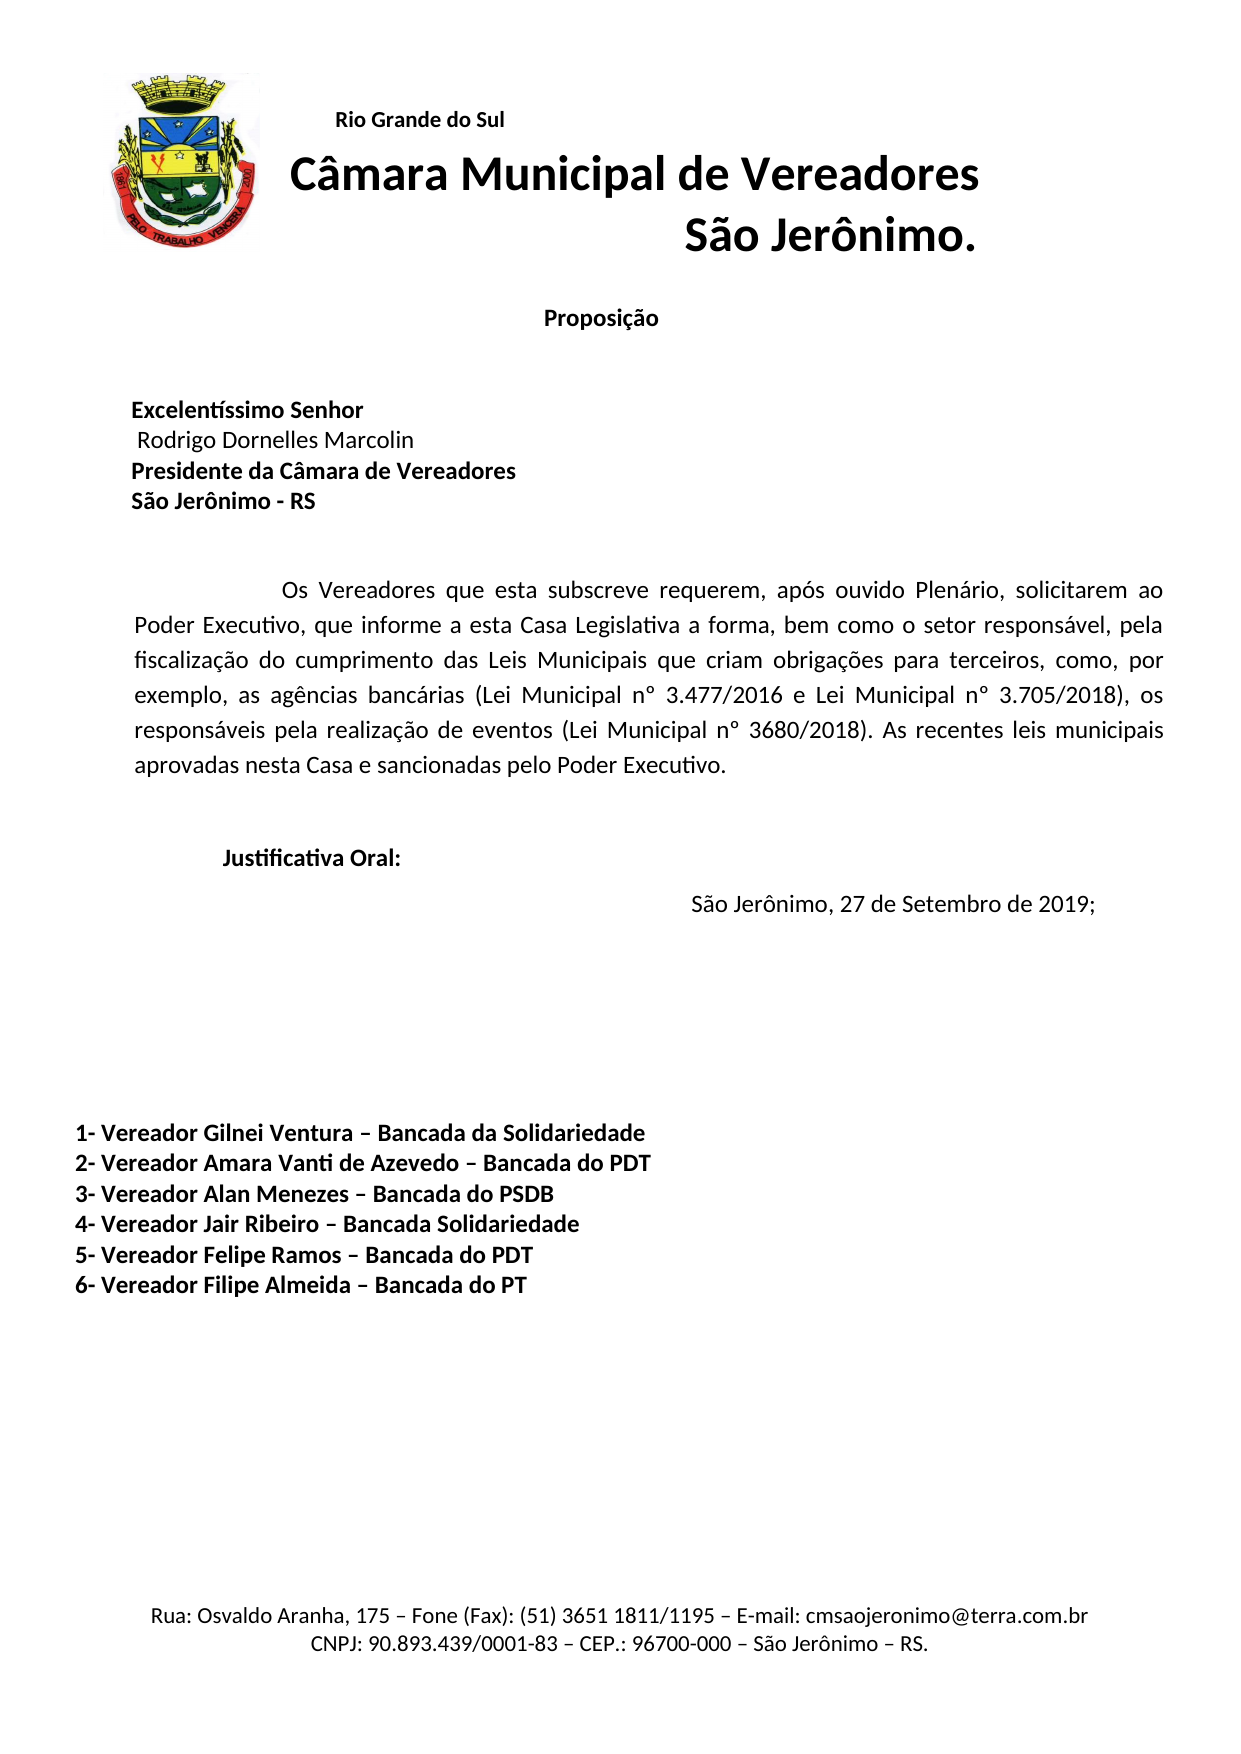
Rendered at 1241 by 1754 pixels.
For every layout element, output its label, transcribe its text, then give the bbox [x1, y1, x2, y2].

text 5- Vereador Felipe Ramos – Bancada do PDT [75, 1239, 1128, 1269]
text 4- Vereador Jair Ribeiro – Bancada Solidariedade [75, 1208, 1128, 1239]
text Proposição [75, 302, 1128, 333]
text Os Vereadores que esta subscreve requerem, após ouvido Plenário, solicitarem ao Poder Executivo, que informe a esta Casa Legislativa a forma, bem como o setor responsável, pela fiscalização do cumprimento das Leis Municipais que criam obrigações para terceiros, como, por exemplo, as agências bancárias (Lei Municipal nº 3.477/2016 e Lei Municipal nº 3.705/2018), os responsáveis pela realização de eventos (Lei Municipal nº 3680/2018). As recentes leis municipais aprovadas nesta Casa e sancionadas pelo Poder Executivo. [134, 574, 1165, 780]
text 1- Vereador Gilnei Ventura – Bancada da Solidariedade [75, 1117, 1128, 1147]
text São Jerônimo - RS [131, 486, 1128, 516]
text Excelentíssimo Senhor [131, 394, 1128, 424]
text 2- Vereador Amara Vanti de Azevedo – Bancada do PDT [75, 1147, 1128, 1178]
text 6- Vereador Filipe Almeida – Bancada do PT [75, 1269, 1128, 1300]
text São Jerônimo, 27 de Setembro de 2019; [75, 888, 1128, 918]
text Rodrigo Dornelles Marcolin [131, 424, 1128, 455]
text 3- Vereador Alan Menezes – Bancada do PSDB [75, 1178, 1128, 1208]
text Presidente da Câmara de Vereadores [131, 455, 1128, 486]
text Justificativa Oral: [131, 842, 1128, 873]
